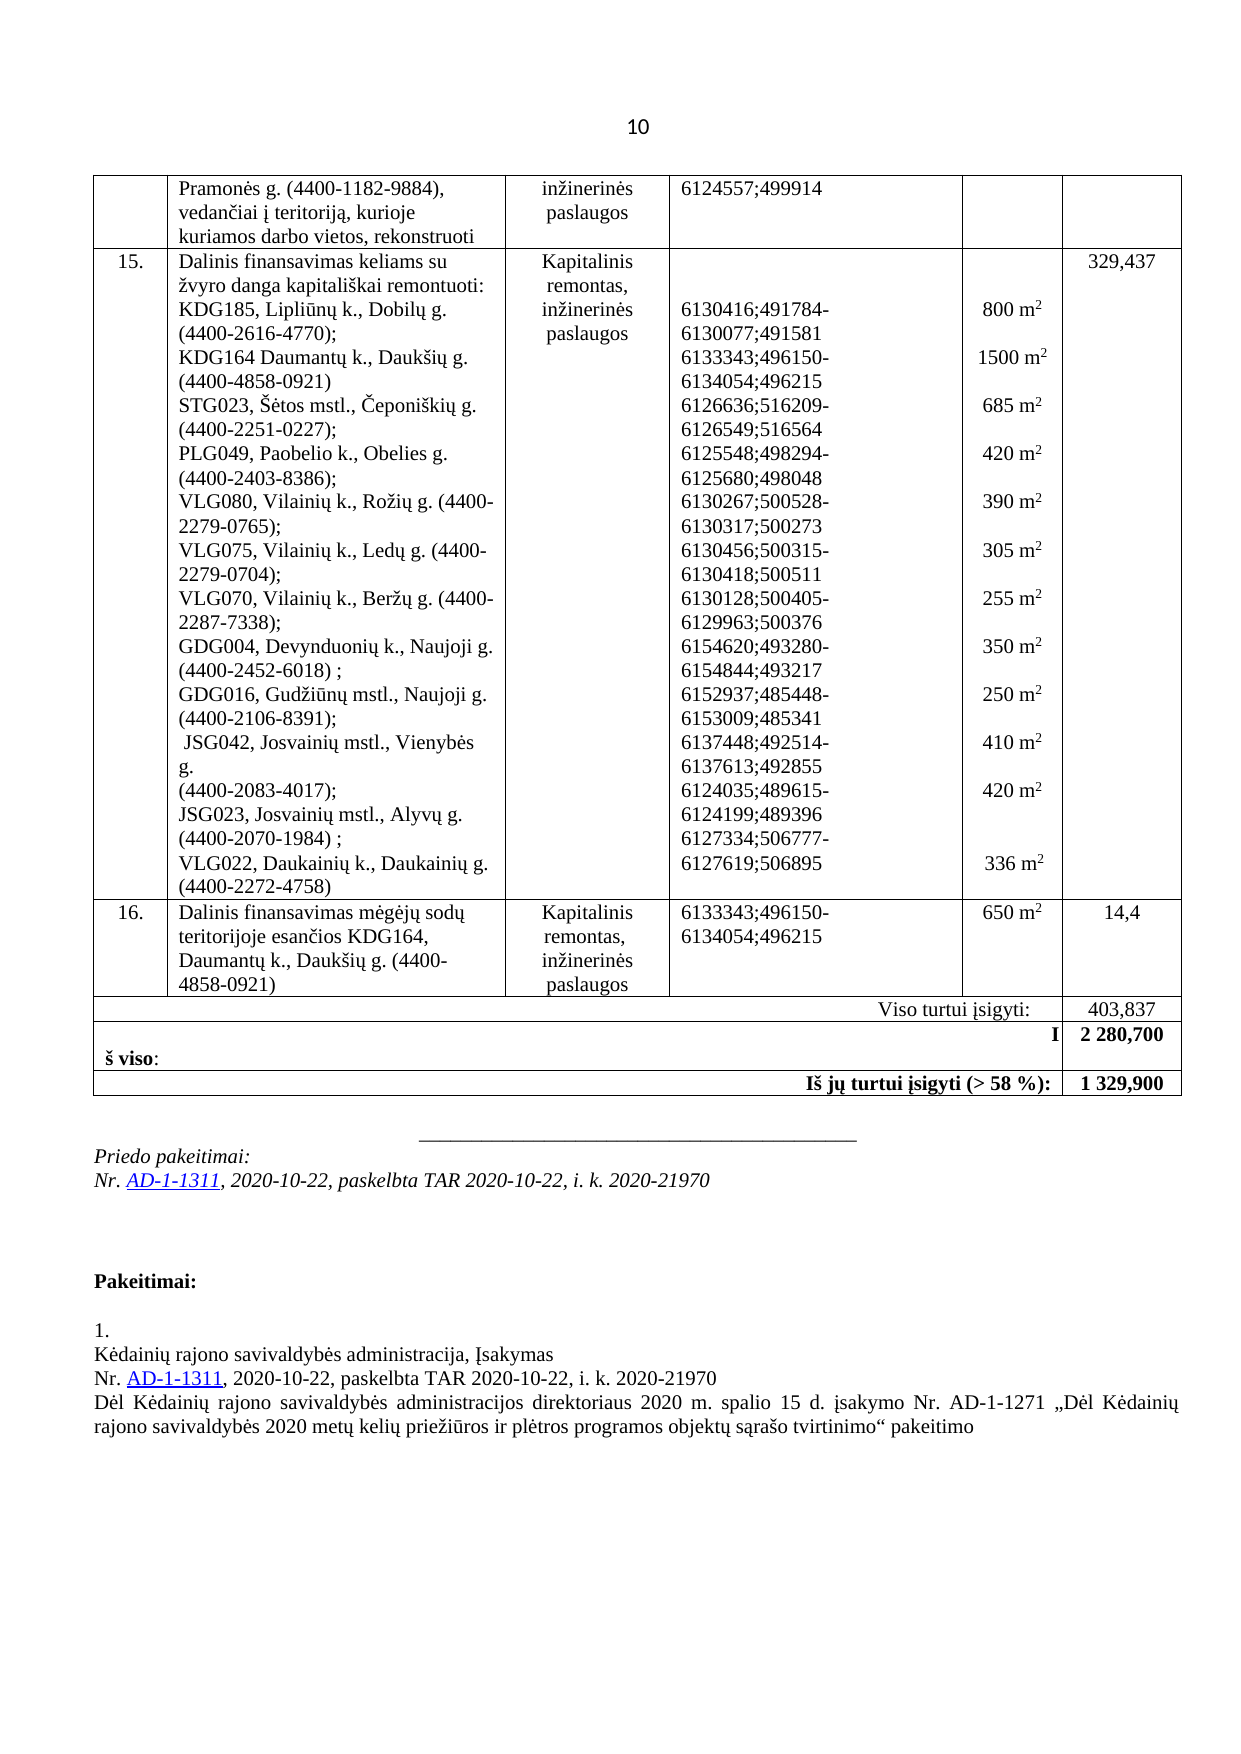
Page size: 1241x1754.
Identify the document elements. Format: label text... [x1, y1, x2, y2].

table_cell 1 329,900 [1063, 1071, 1181, 1095]
table_cell 329,437 [1063, 249, 1181, 898]
table_cell inžinerinės paslaugos [506, 176, 669, 248]
table_cell [1063, 176, 1181, 248]
table_cell 6133343;496150- 6134054;496215 [670, 900, 962, 996]
table_cell 6124557;499914 [670, 176, 962, 248]
table_cell Iš jų turtui įsigyti (> 58 %): [94, 1071, 1062, 1095]
table_cell 6130416;491784- 6130077;491581 6133343;496150- 6134054;496215 6126636;516209- 6126549;516564 6125548;498294-6125680;498048 6130267;500528-6130317;500273 6130456;500315-6130418;500511 6130128;500405-6129963;500376 6154620;493280-6154844;493217 6152937;485448-6153009;485341 6137448;492514-6137613;492855 6124035;489615-6124199;489396 6127334;506777-6127619;506895 [670, 249, 962, 898]
text Kėdainių rajono savivaldybės administracija, Įsakymas [94, 1342, 1181, 1366]
text 1. [94, 1317, 1181, 1342]
table_cell Pramonės g. (4400-1182-9884), vedančiai į teritoriją, kurioje kuriamos darbo vietos, rekonstruoti [168, 176, 505, 248]
table_cell Dalinis finansavimas keliams su žvyro danga kapitališkai remontuoti: KDG185, Lipliūnų k., Dobilų g. (4400-2616-4770); KDG164 Daumantų k., Daukšių g. (4400-4858-0921) STG023, Šėtos mstl., Čeponiškių g. (4400-2251-0227); PLG049, Paobelio k., Obelies g. (4400-2403-8386); VLG080, Vilainių k., Rožių g. (4400-2279-0765); VLG075, Vilainių k., Ledų g. (4400-2279-0704); VLG070, Vilainių k., Beržų g. (4400-2287-7338); GDG004, Devynduonių k., Naujoji g. (4400-2452-6018) ; GDG016, Gudžiūnų mstl., Naujoji g. (4400-2106-8391); JSG042, Josvainių mstl., Vienybės g. (4400-2083-4017); JSG023, Josvainių mstl., Alyvų g. (4400-2070-1984) ; VLG022, Daukainių k., Daukainių g. (4400-2272-4758) [168, 249, 505, 898]
table_cell Dalinis finansavimas mėgėjų sodų teritorijoje esančios KDG164, Daumantų k., Daukšių g. (4400-4858-0921) [168, 900, 505, 996]
table_cell 16. [94, 900, 167, 996]
table_cell Viso turtui įsigyti: [94, 997, 1062, 1021]
table_cell [963, 176, 1062, 248]
table_cell [94, 176, 167, 248]
text Dėl Kėdainių rajono savivaldybės administracijos direktoriaus 2020 m. spalio 15 d. įsakymo Nr. AD-1-1271 „Dėl Kėdainių rajono savivaldybės 2020 metų kelių priežiūros ir plėtros programos objektų sąrašo tvirtinimo“ pakeitimo [94, 1390, 1181, 1438]
text Nr. AD-1-1311, 2020-10-22, paskelbta TAR 2020-10-22, i. k. 2020-21970 [94, 1366, 1181, 1390]
table_cell 15. [94, 249, 167, 898]
text __________________________________________ [94, 1120, 1181, 1144]
table_cell 650 m2 [963, 900, 1062, 996]
text Nr. AD-1-1311, 2020-10-22, paskelbta TAR 2020-10-22, i. k. 2020-21970 [94, 1168, 1181, 1192]
table_cell Iš viso: [94, 1022, 1062, 1070]
table_cell 2 280,700 [1063, 1022, 1181, 1070]
text Pakeitimai: [94, 1269, 1181, 1293]
table_cell Kapitalinis remontas, inžinerinės paslaugos [506, 900, 669, 996]
text Priedo pakeitimai: [94, 1144, 1181, 1168]
table_cell 800 m2 1500 m2 685 m2 420 m2 390 m2 305 m2 255 m2 350 m2 250 m2 410 m2 420 m2 336 m2 [963, 249, 1062, 898]
table_cell 14,4 [1063, 900, 1181, 996]
table_cell 403,837 [1063, 997, 1181, 1021]
table_cell Kapitalinis remontas, inžinerinės paslaugos [506, 249, 669, 898]
